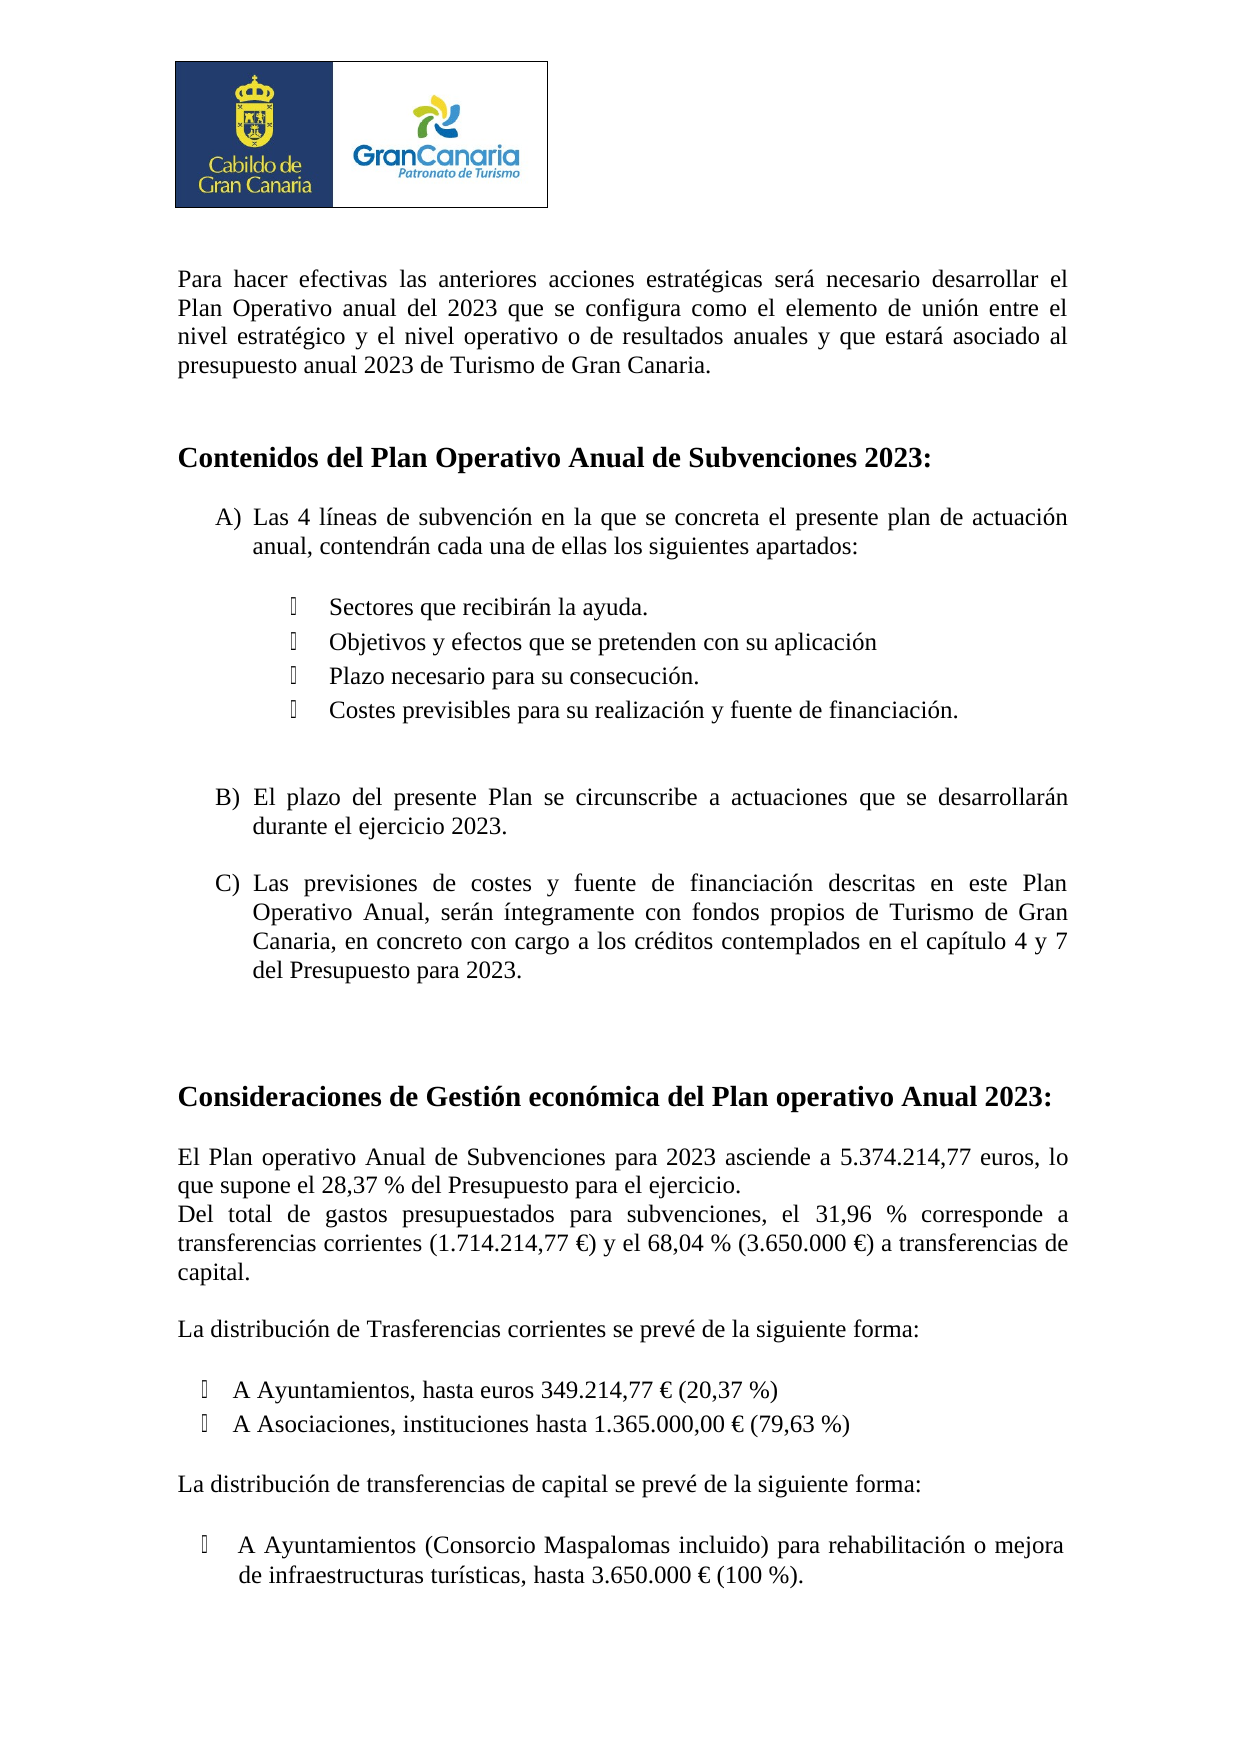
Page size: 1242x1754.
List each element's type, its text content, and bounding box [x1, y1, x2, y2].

text Contenidos del Plan Operativo Anual de Subvenciones 2023: [177, 440, 937, 474]
text  Sectores que recibirán la ayuda. [290, 589, 1077, 623]
text Consideraciones de Gestión económica del Plan operativo Anual 2023: [177, 1079, 1058, 1113]
text  A Asociaciones, instituciones hasta 1.365.000,00 € (79,63 %) [201, 1406, 1077, 1440]
text  A Ayuntamientos, hasta euros 349.214,77 € (20,37 %) [201, 1372, 1077, 1406]
text Del total de gastos presupuestados para subvenciones, el 31,96 % corresponde a transferencias corrientes (1.714.214,77 €) y el 68,04 % (3.650.000 €) a transferencias de capital. [177, 1199, 1069, 1285]
text  A Ayuntamientos (Consorcio Maspalomas incluido) para rehabilitación o mejora de infraestructuras turísticas, hasta 3.650.000 € (100 %). [201, 1527, 1068, 1589]
text Para hacer efectivas las anteriores acciones estratégicas será necesario desarrollar el Plan Operativo anual del 2023 que se configura como el elemento de unión entre el nivel estratégico y el nivel operativo o de resultados anuales y que estará asociado al presupuesto anual 2023 de Turismo de Gran Canaria. [177, 264, 1068, 379]
picture [176, 62, 547, 207]
text C) Las previsiones de costes y fuente de financiación descritas en este Plan Operativo Anual, serán íntegramente con fondos propios de Turismo de Gran Canaria, en concreto con cargo a los créditos contemplados en el capítulo 4 y 7 del Presupuesto para 2023. [215, 868, 1068, 983]
text La distribución de Trasferencias corrientes se prevé de la siguiente forma: [177, 1314, 922, 1343]
text A) Las 4 líneas de subvención en la que se concreta el presente plan de actuación anual, contendrán cada una de ellas los siguientes apartados: [215, 502, 1068, 560]
text El Plan operativo Anual de Subvenciones para 2023 asciende a 5.374.214,77 euros, lo que supone el 28,37 % del Presupuesto para el ejercicio. [177, 1142, 1069, 1199]
text B) El plazo del presente Plan se circunscribe a actuaciones que se desarrollarán durante el ejercicio 2023. [215, 782, 1068, 840]
text  Costes previsibles para su realización y fuente de financiación. [290, 692, 1077, 726]
text  Plazo necesario para su consecución. [290, 657, 1077, 691]
text La distribución de transferencias de capital se prevé de la siguiente forma: [177, 1469, 924, 1498]
text  Objetivos y efectos que se pretenden con su aplicación [290, 623, 1077, 657]
